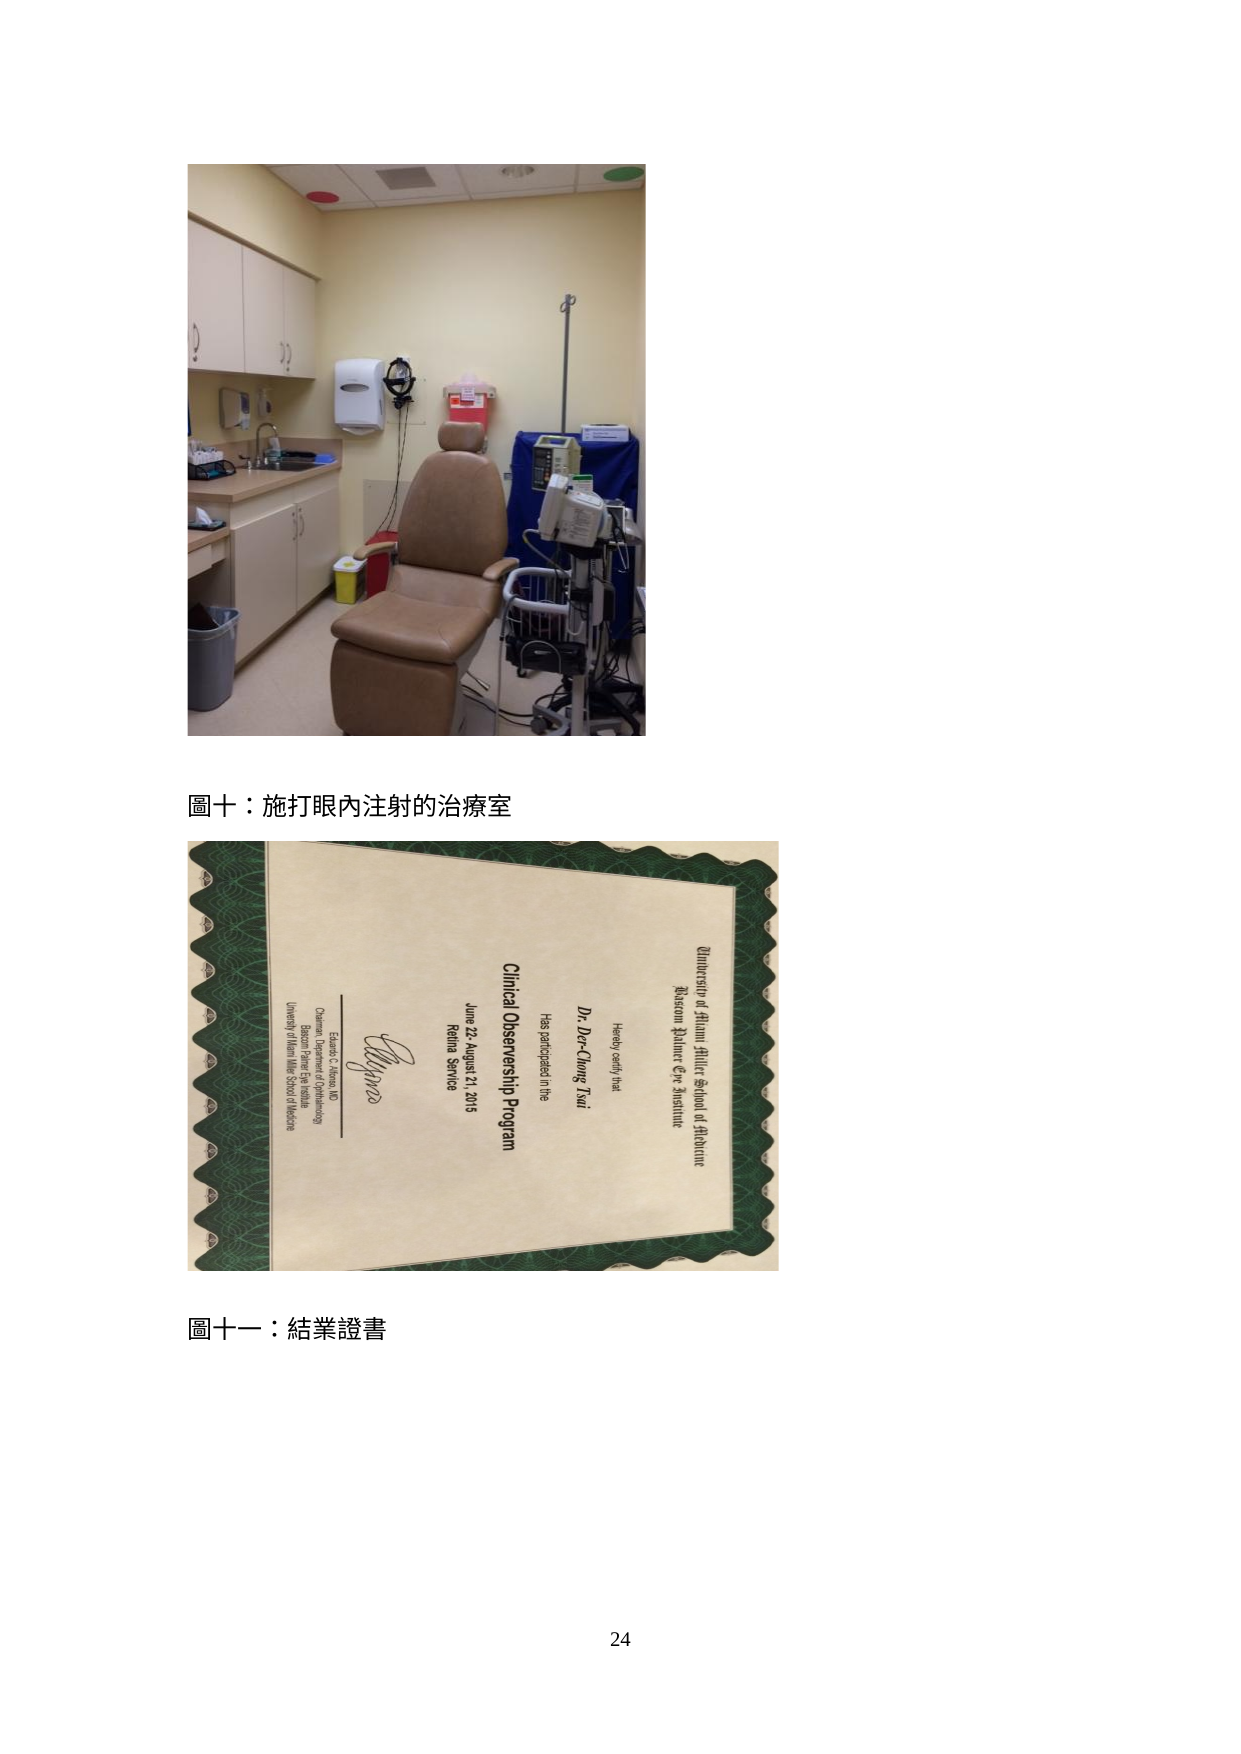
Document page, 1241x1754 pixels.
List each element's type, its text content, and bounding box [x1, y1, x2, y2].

picture [187, 164, 646, 736]
text 圖十一：結業證書 [187, 1309, 1053, 1347]
text 圖十：施打眼內注射的治療室 [187, 786, 1053, 823]
picture [187, 841, 779, 1271]
